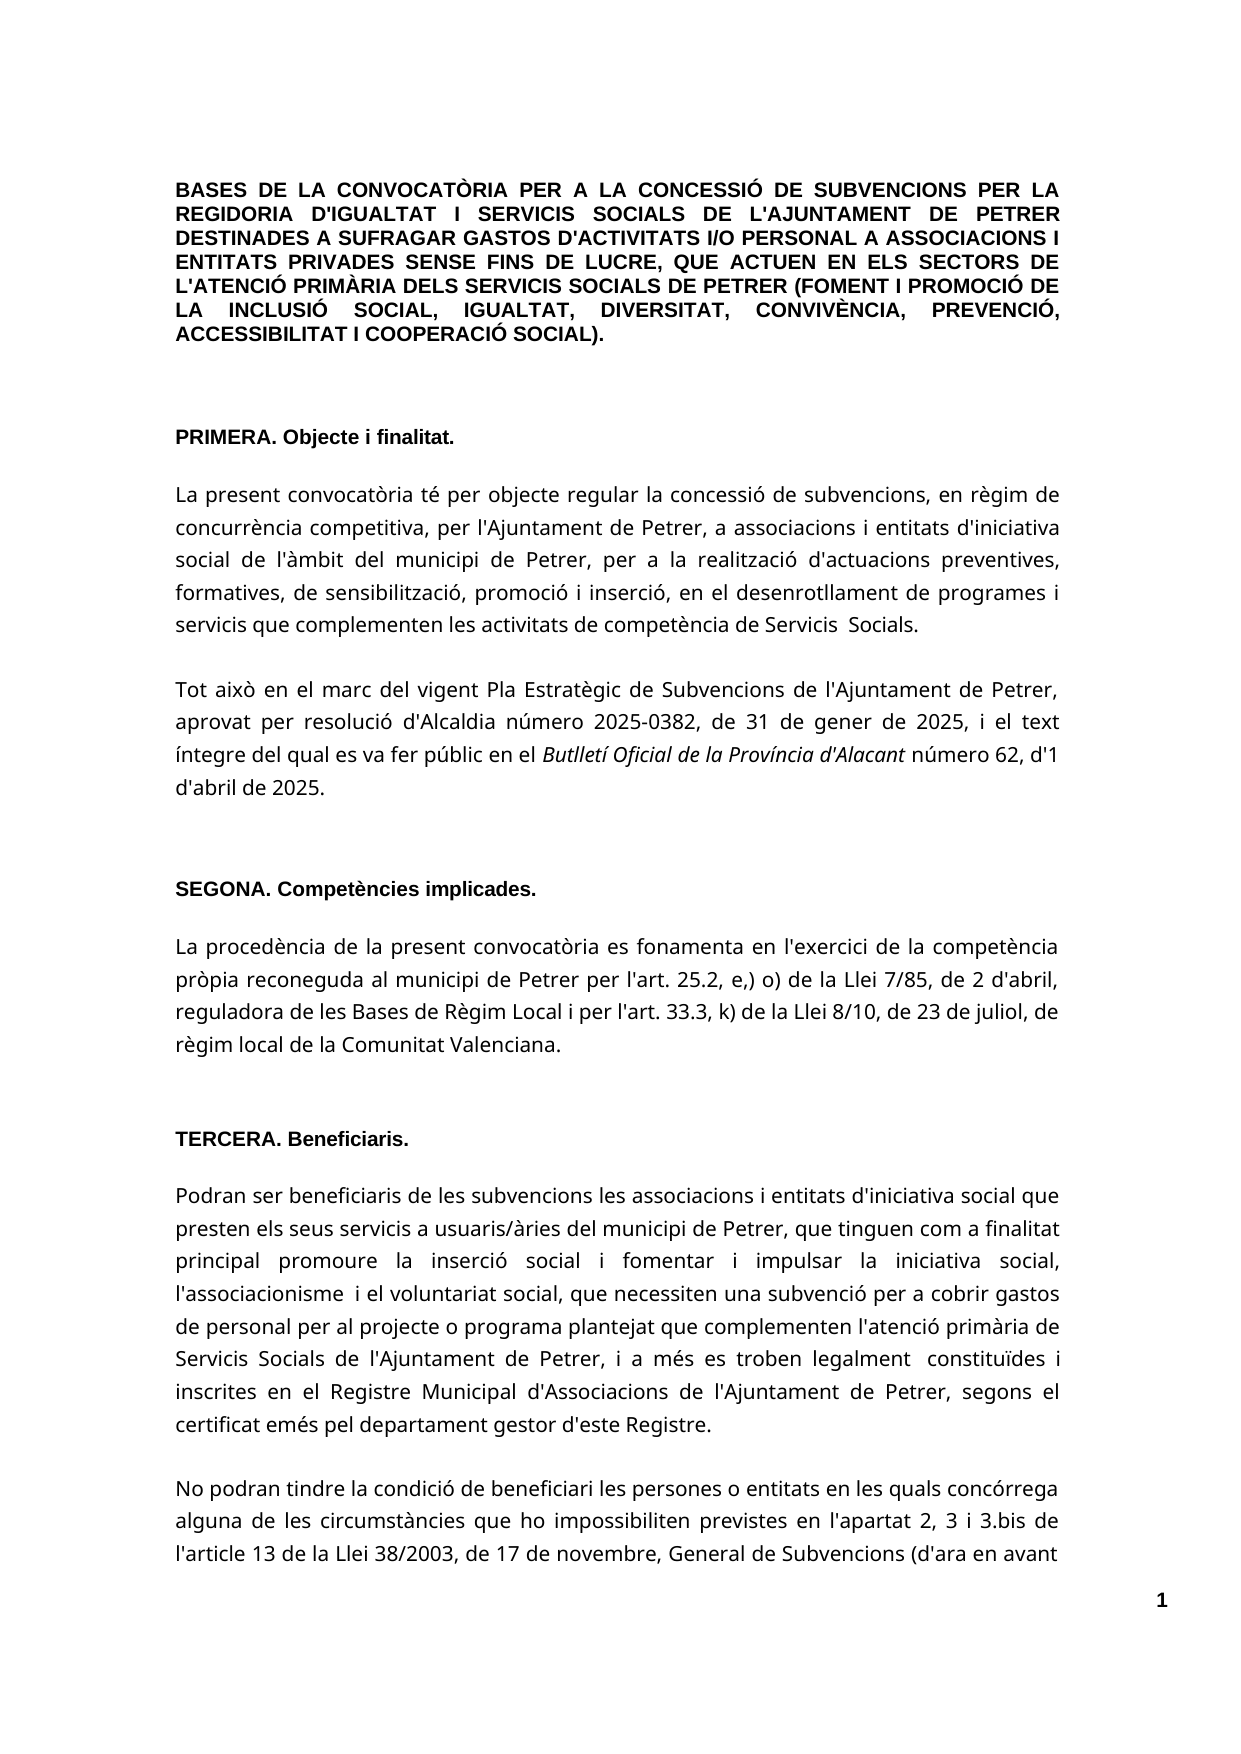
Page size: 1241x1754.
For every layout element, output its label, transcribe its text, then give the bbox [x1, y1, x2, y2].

text PRIMERA. Objecte i finalitat. [175, 425, 1063, 449]
subtitle TERCERA. Beneficiaris. [175, 1126, 1063, 1150]
text La present convocatòria té per objecte regular la concessió de subvencions, en règim de concurrència competitiva, per l'Ajuntament de Petrer, a associacions i entitats d'iniciativa social de l'àmbit del municipi de Petrer, per a la realització d'actuacions preventives, formatives, de sensibilització, promoció i inserció, en el desenrotllament de programes i servicis que complementen les activitats de competència de Servicis Socials. [175, 480, 1061, 639]
subtitle BASES DE LA CONVOCATÒRIA PER A LA CONCESSIÓ DE SUBVENCIONS PER LA REGIDORIA D'IGUALTAT I SERVICIS SOCIALS DE L'AJUNTAMENT DE PETRER DESTINADES A SUFRAGAR GASTOS D'ACTIVITATS I/O PERSONAL A ASSOCIACIONS I ENTITATS PRIVADES SENSE FINS DE LUCRE, QUE ACTUEN EN ELS SECTORS DE L'ATENCIÓ PRIMÀRIA DELS SERVICIS SOCIALS DE PETRER (FOMENT I PROMOCIÓ DE LA INCLUSIÓ SOCIAL, IGUALTAT, DIVERSITAT, CONVIVÈNCIA, PREVENCIÓ, ACCESSIBILITAT I COOPERACIÓ SOCIAL). [175, 178, 1061, 346]
text Podran ser beneficiaris de les subvencions les associacions i entitats d'iniciativa social que presten els seus servicis a usuaris/àries del municipi de Petrer, que tinguen com a finalitat principal promoure la inserció social i fomentar i impulsar la iniciativa social, l'associacionisme i el voluntariat social, que necessiten una subvenció per a cobrir gastos de personal per al projecte o programa plantejat que complementen l'atenció primària de Servicis Socials de l'Ajuntament de Petrer, i a més es troben legalment constituïdes i inscrites en el Registre Municipal d'Associacions de l'Ajuntament de Petrer, segons el certificat emés pel departament gestor d'este Registre. [175, 1181, 1061, 1438]
text Tot això en el marc del vigent Pla Estratègic de Subvencions de l'Ajuntament de Petrer, aprovat per resolució d'Alcaldia número 2025-0382, de 31 de gener de 2025, i el text íntegre del qual es va fer públic en el Butlletí Oficial de la Província d'Alacant número 62, d'1 d'abril de 2025. [175, 675, 1060, 801]
text La procedència de la present convocatòria es fonamenta en l'exercici de la competència pròpia reconeguda al municipi de Petrer per l'art. 25.2, e,) o) de la Llei 7/85, de 2 d'abril, reguladora de les Bases de Règim Local i per l'art. 33.3, k) de la Llei 8/10, de 23 de juliol, de règim local de la Comunitat Valenciana. [175, 932, 1059, 1058]
subtitle SEGONA. Competències implicades. [175, 877, 1063, 901]
text No podran tindre la condició de beneficiari les persones o entitats en les quals concórrega alguna de les circumstàncies que ho impossibiliten previstes en l'apartat 2, 3 i 3.bis de l'article 13 de la Llei 38/2003, de 17 de novembre, General de Subvencions (d'ara en avant [175, 1474, 1060, 1567]
